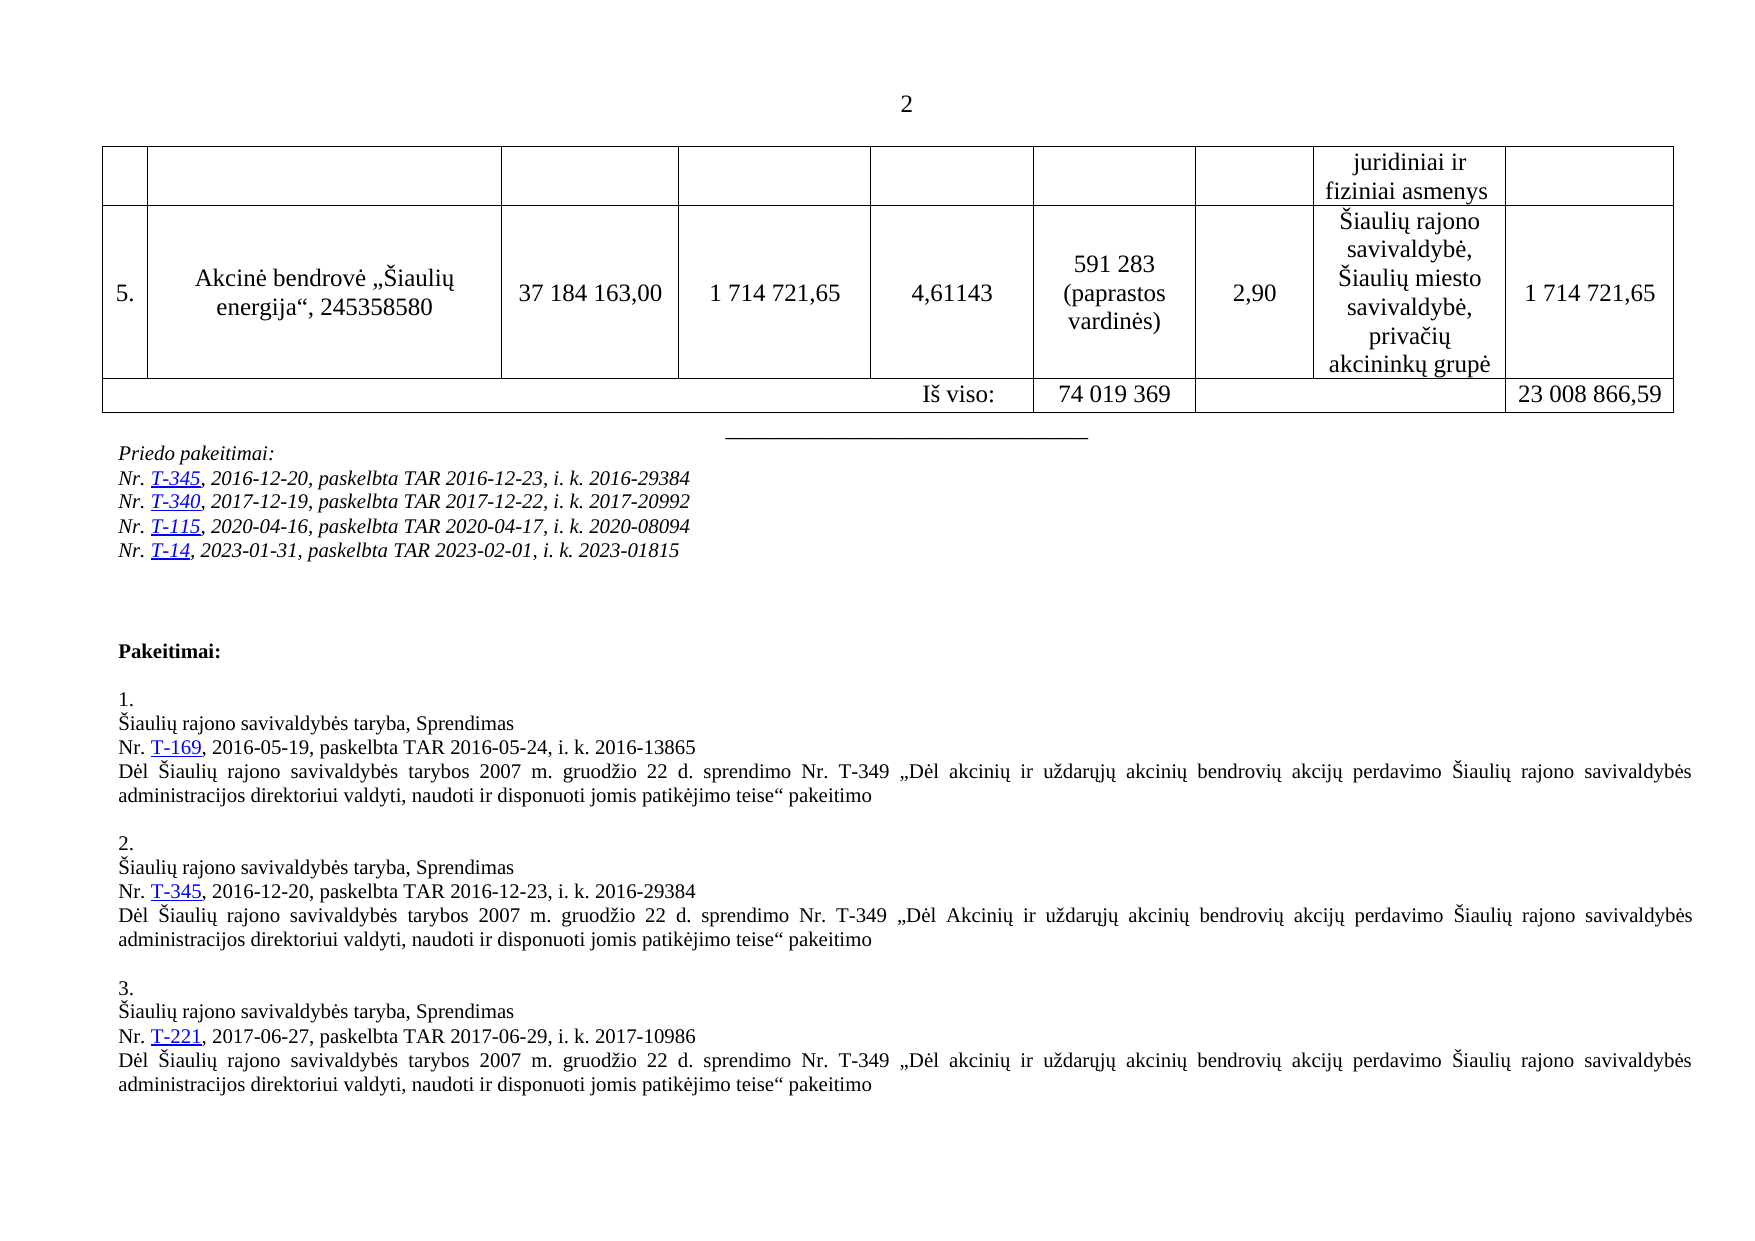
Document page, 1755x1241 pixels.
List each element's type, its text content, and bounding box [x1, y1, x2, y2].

table_cell [103, 147, 147, 205]
table_cell Iš viso: [103, 379, 1033, 412]
text Dėl Šiaulių rajono savivaldybės tarybos 2007 m. gruodžio 22 d. sprendimo Nr. T-349 „Dėl akcinių ir uždarųjų akcinių bendrovių akcijų perdavimo Šiaulių rajono savivaldybės administracijos direktoriui valdyti, naudoti ir disponuoti jomis patikėjimo teise“ pakeitimo [118, 759, 1695, 807]
table_cell [148, 147, 501, 205]
text Šiaulių rajono savivaldybės taryba, Sprendimas [118, 711, 1695, 735]
table_cell Šiaulių rajono savivaldybė, Šiaulių miesto savivaldybė, privačių akcininkų grupė [1314, 206, 1505, 378]
table_cell [1196, 379, 1505, 412]
table_cell 2,90 [1196, 206, 1313, 378]
table_cell Akcinė bendrovė „Šiaulių energija“, 245358580 [148, 206, 501, 378]
text Pakeitimai: [118, 638, 1695, 663]
text Šiaulių rajono savivaldybės taryba, Sprendimas [118, 855, 1695, 879]
table_cell 591 283 (paprastos vardinės) [1034, 206, 1195, 378]
table_cell 1 714 721,65 [1506, 206, 1673, 378]
text Nr. T-14, 2023-01-31, paskelbta TAR 2023-02-01, i. k. 2023-01815 [118, 538, 1695, 562]
text Šiaulių rajono savivaldybės taryba, Sprendimas [118, 999, 1695, 1023]
text Nr. T-345, 2016-12-20, paskelbta TAR 2016-12-23, i. k. 2016-29384 [118, 465, 1695, 489]
table_cell [871, 147, 1033, 205]
table_cell juridiniai ir fiziniai asmenys [1314, 147, 1505, 205]
table_cell [1506, 147, 1673, 205]
text Nr. T-221, 2017-06-27, paskelbta TAR 2017-06-29, i. k. 2017-10986 [118, 1023, 1695, 1048]
text Dėl Šiaulių rajono savivaldybės tarybos 2007 m. gruodžio 22 d. sprendimo Nr. T-349 „Dėl akcinių ir uždarųjų akcinių bendrovių akcijų perdavimo Šiaulių rajono savivaldybės administracijos direktoriui valdyti, naudoti ir disponuoti jomis patikėjimo teise“ pakeitimo [118, 1048, 1695, 1096]
table_cell 1 714 721,65 [679, 206, 870, 378]
text 2. [118, 831, 1695, 855]
text Nr. T-340, 2017-12-19, paskelbta TAR 2017-12-22, i. k. 2017-20992 [118, 489, 1695, 513]
text 3. [118, 975, 1695, 999]
table_cell 74 019 369 [1034, 379, 1195, 412]
text Nr. T-115, 2020-04-16, paskelbta TAR 2020-04-17, i. k. 2020-08094 [118, 513, 1695, 538]
text _____________________________ [118, 413, 1695, 441]
table_cell [1034, 147, 1195, 205]
table_cell 4,61143 [871, 206, 1033, 378]
table_cell 5. [103, 206, 147, 378]
text Nr. T-169, 2016-05-19, paskelbta TAR 2016-05-24, i. k. 2016-13865 [118, 735, 1695, 759]
text 1. [118, 687, 1695, 711]
text Dėl Šiaulių rajono savivaldybės tarybos 2007 m. gruodžio 22 d. sprendimo Nr. T-349 „Dėl Akcinių ir uždarųjų akcinių bendrovių akcijų perdavimo Šiaulių rajono savivaldybės administracijos direktoriui valdyti, naudoti ir disponuoti jomis patikėjimo teise“ pakeitimo [118, 903, 1695, 951]
table_cell [502, 147, 678, 205]
text Nr. T-345, 2016-12-20, paskelbta TAR 2016-12-23, i. k. 2016-29384 [118, 879, 1695, 903]
table_cell 23 008 866,59 [1506, 379, 1673, 412]
table_cell 37 184 163,00 [502, 206, 678, 378]
table_cell [679, 147, 870, 205]
text Priedo pakeitimai: [118, 441, 1695, 465]
table_cell [1196, 147, 1313, 205]
